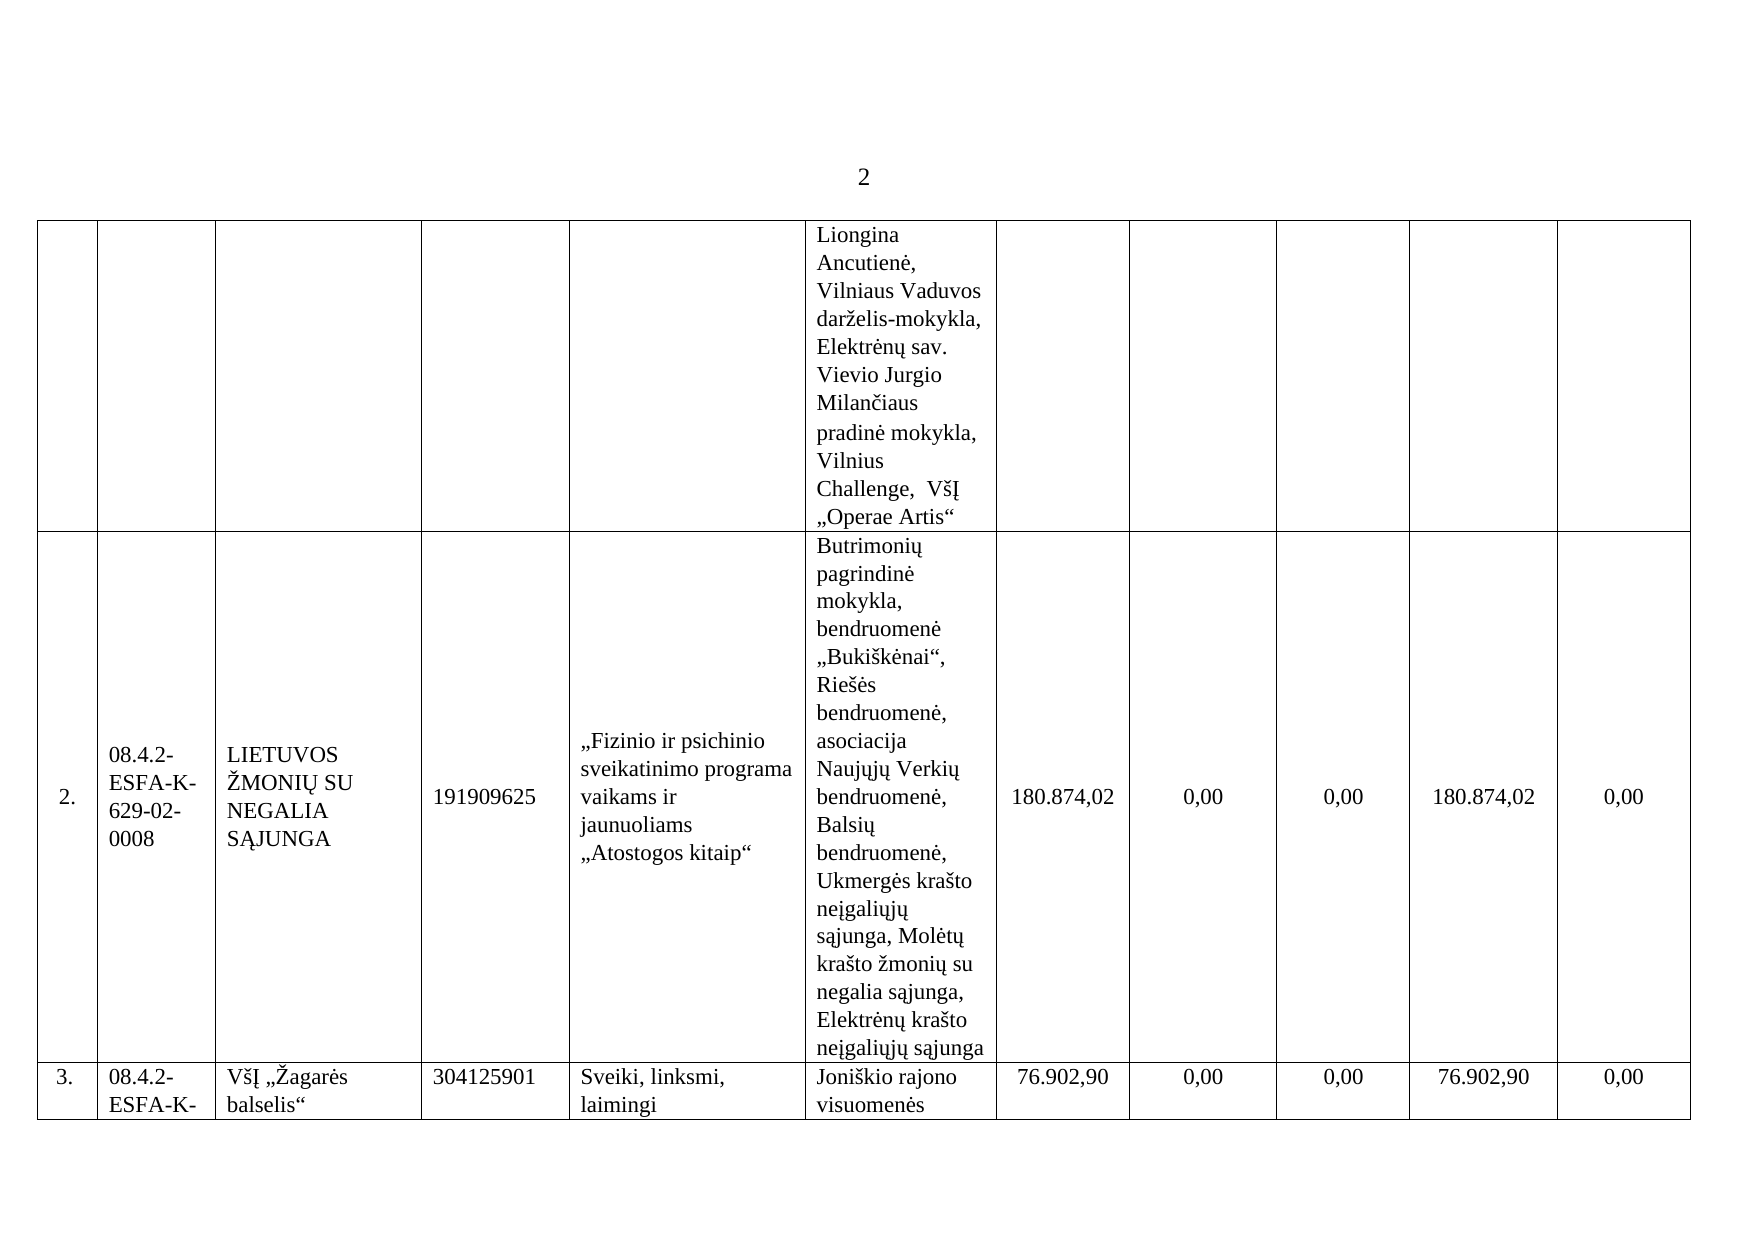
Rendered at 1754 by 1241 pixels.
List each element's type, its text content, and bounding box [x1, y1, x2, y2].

table_cell 0,00 [1277, 532, 1409, 1062]
table_cell 2. [38, 532, 97, 1062]
table_cell 76.902,90 [997, 1063, 1129, 1119]
table_cell „Fizinio ir psichinio sveikatinimo programa vaikams ir jaunuoliams „Atostogos kitaip“ [570, 532, 805, 1062]
table_cell [1410, 221, 1557, 531]
table_cell 0,00 [1277, 1063, 1409, 1119]
table_cell [570, 221, 805, 531]
table_cell 304125901 [422, 1063, 569, 1119]
table_cell [1130, 221, 1276, 531]
table_cell [38, 221, 97, 531]
table_cell LIETUVOS ŽMONIŲ SU NEGALIA SĄJUNGA [216, 532, 421, 1062]
table_cell VšĮ „Žagarės balselis“ [216, 1063, 421, 1119]
table_cell 0,00 [1130, 1063, 1276, 1119]
table_cell [98, 221, 215, 531]
table_cell 08.4.2-ESFA-K- [98, 1063, 215, 1119]
table_cell 191909625 [422, 532, 569, 1062]
table_cell 180.874,02 [1410, 532, 1557, 1062]
table_cell 0,00 [1130, 532, 1276, 1062]
table_cell Sveiki, linksmi, laimingi [570, 1063, 805, 1119]
table_cell 08.4.2-ESFA-K-629-02-0008 [98, 532, 215, 1062]
table_cell 76.902,90 [1410, 1063, 1557, 1119]
table_cell 0,00 [1558, 532, 1690, 1062]
table_cell 180.874,02 [997, 532, 1129, 1062]
table_cell [997, 221, 1129, 531]
table_cell Joniškio rajono visuomenės [806, 1063, 996, 1119]
table_cell [1558, 221, 1690, 531]
table_cell Paberžės „Verdenės“ gimnazija, VšĮ Naujos kartos moterų iniciatyvos, Širvintų r. Musninkų Alfonso Petrulio gimnazija, Širvintų r. Gelvonų gimnazija, UAB „Valerita“, Liongina Ancutienė, Vilniaus Vaduvos darželis-mokykla, Elektrėnų sav. Vievio Jurgio Milančiaus pradinė mokykla, Vilnius Challenge, VšĮ „Operae Artis“ [806, 221, 996, 531]
table_cell Butrimonių pagrindinė mokykla, bendruomenė „Bukiškėnai“, Riešės bendruomenė, asociacija Naujųjų Verkių bendruomenė, Balsių bendruomenė, Ukmergės krašto neįgaliųjų sąjunga, Molėtų krašto žmonių su negalia sąjunga, Elektrėnų krašto neįgaliųjų sąjunga [806, 532, 996, 1062]
table_cell [1277, 221, 1409, 531]
table_cell 3. [38, 1063, 97, 1119]
table_cell [216, 221, 421, 531]
table_cell 0,00 [1558, 1063, 1690, 1119]
table_cell [422, 221, 569, 531]
